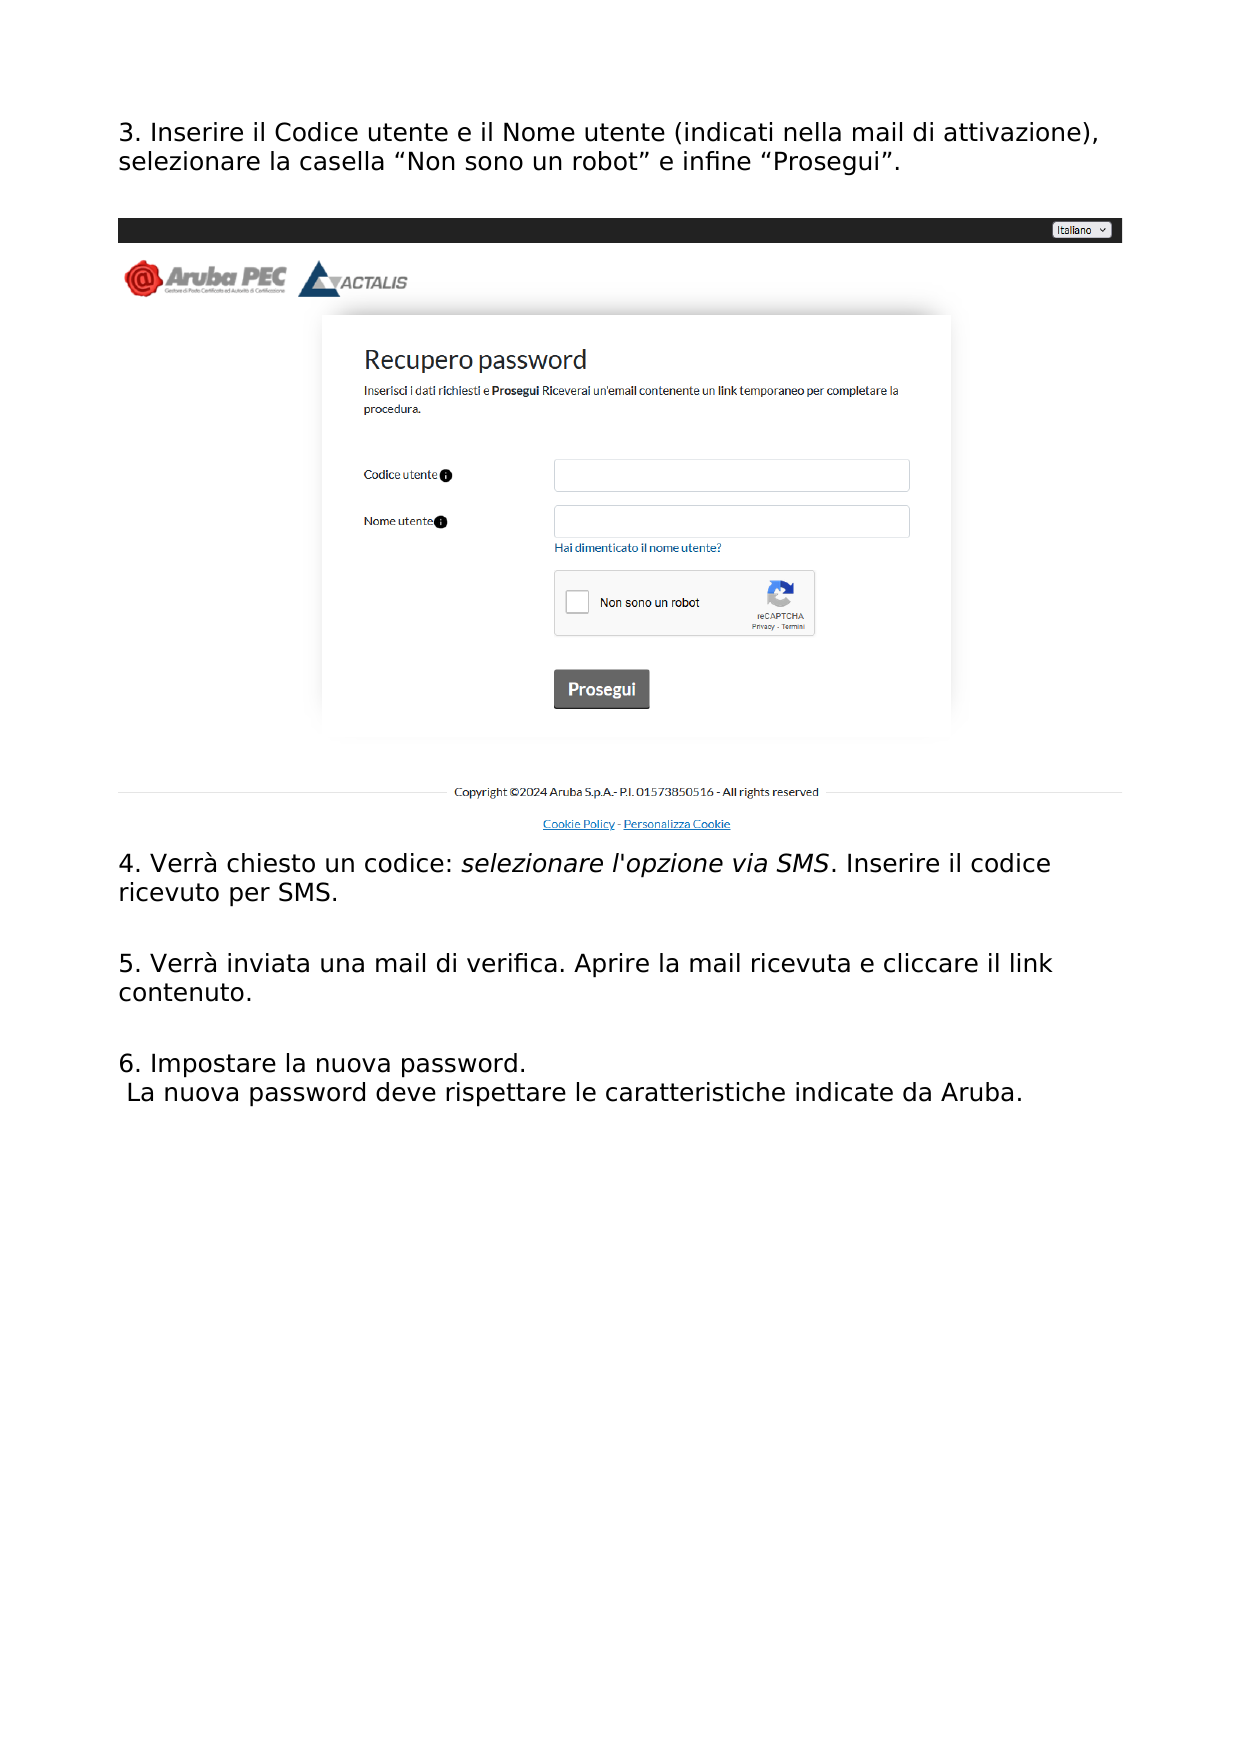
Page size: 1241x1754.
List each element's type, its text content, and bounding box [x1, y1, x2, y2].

text 6. Impostare la nuova password. La nuova password deve rispettare le caratteristiche indicate da Aruba. [118, 1049, 1122, 1136]
text 5. Verrà inviata una mail di verifica. Aprire la mail ricevuta e cliccare il link contenuto. [118, 949, 1122, 1036]
text 3. Inserire il Codice utente e il Nome utente (indicati nella mail di attivazione), selezionare la casella “Non sono un robot” e infine “Prosegui”. [118, 118, 1122, 206]
text 4. Verrà chiesto un codice: selezionare l'opzione via SMS. Inserire il codice ricevuto per SMS. [118, 849, 1122, 936]
picture [118, 218, 1123, 837]
